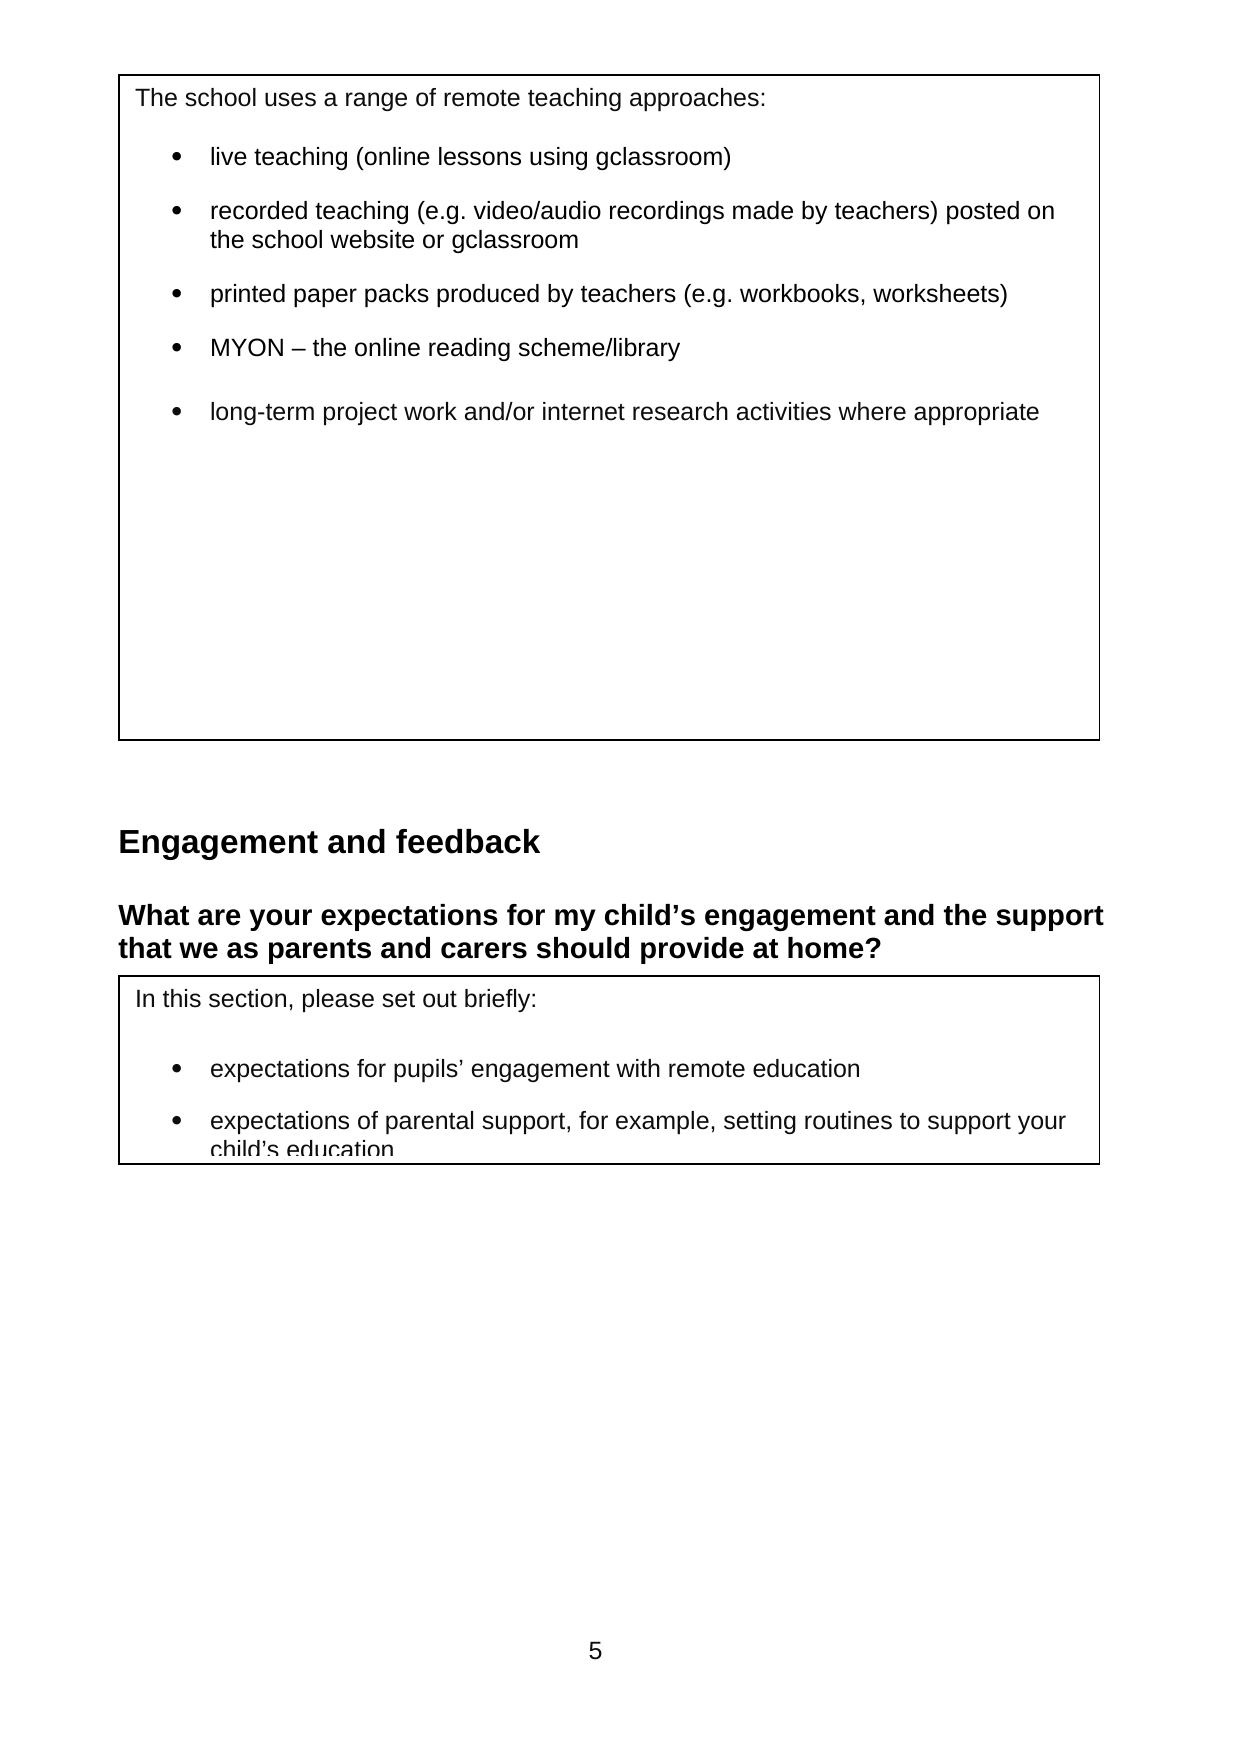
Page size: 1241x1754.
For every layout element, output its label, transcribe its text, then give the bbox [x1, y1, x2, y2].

text The school uses a range of remote teaching approaches: [135, 83, 1083, 112]
subtitle What are your expectations for my child’s engagement and the support that we as parents and carers should provide at home? [118, 898, 1107, 965]
list live teaching (online lessons using gclassroom) [172, 142, 1083, 171]
list expectations of parental support, for example, setting routines to support your child’s education [172, 1106, 1083, 1155]
subtitle Engagement and feedback [118, 822, 1107, 860]
list long-term project work and/or internet research activities where appropriate [172, 397, 1083, 426]
list printed paper packs produced by teachers (e.g. workbooks, worksheets) [172, 279, 1083, 308]
list MYON – the online reading scheme/library [172, 333, 1083, 362]
list recorded teaching (e.g. video/audio recordings made by teachers) posted on the school website or gclassroom [172, 196, 1083, 254]
text In this section, please set out briefly: [135, 984, 1083, 1013]
list expectations for pupils’ engagement with remote education [172, 1054, 1083, 1083]
